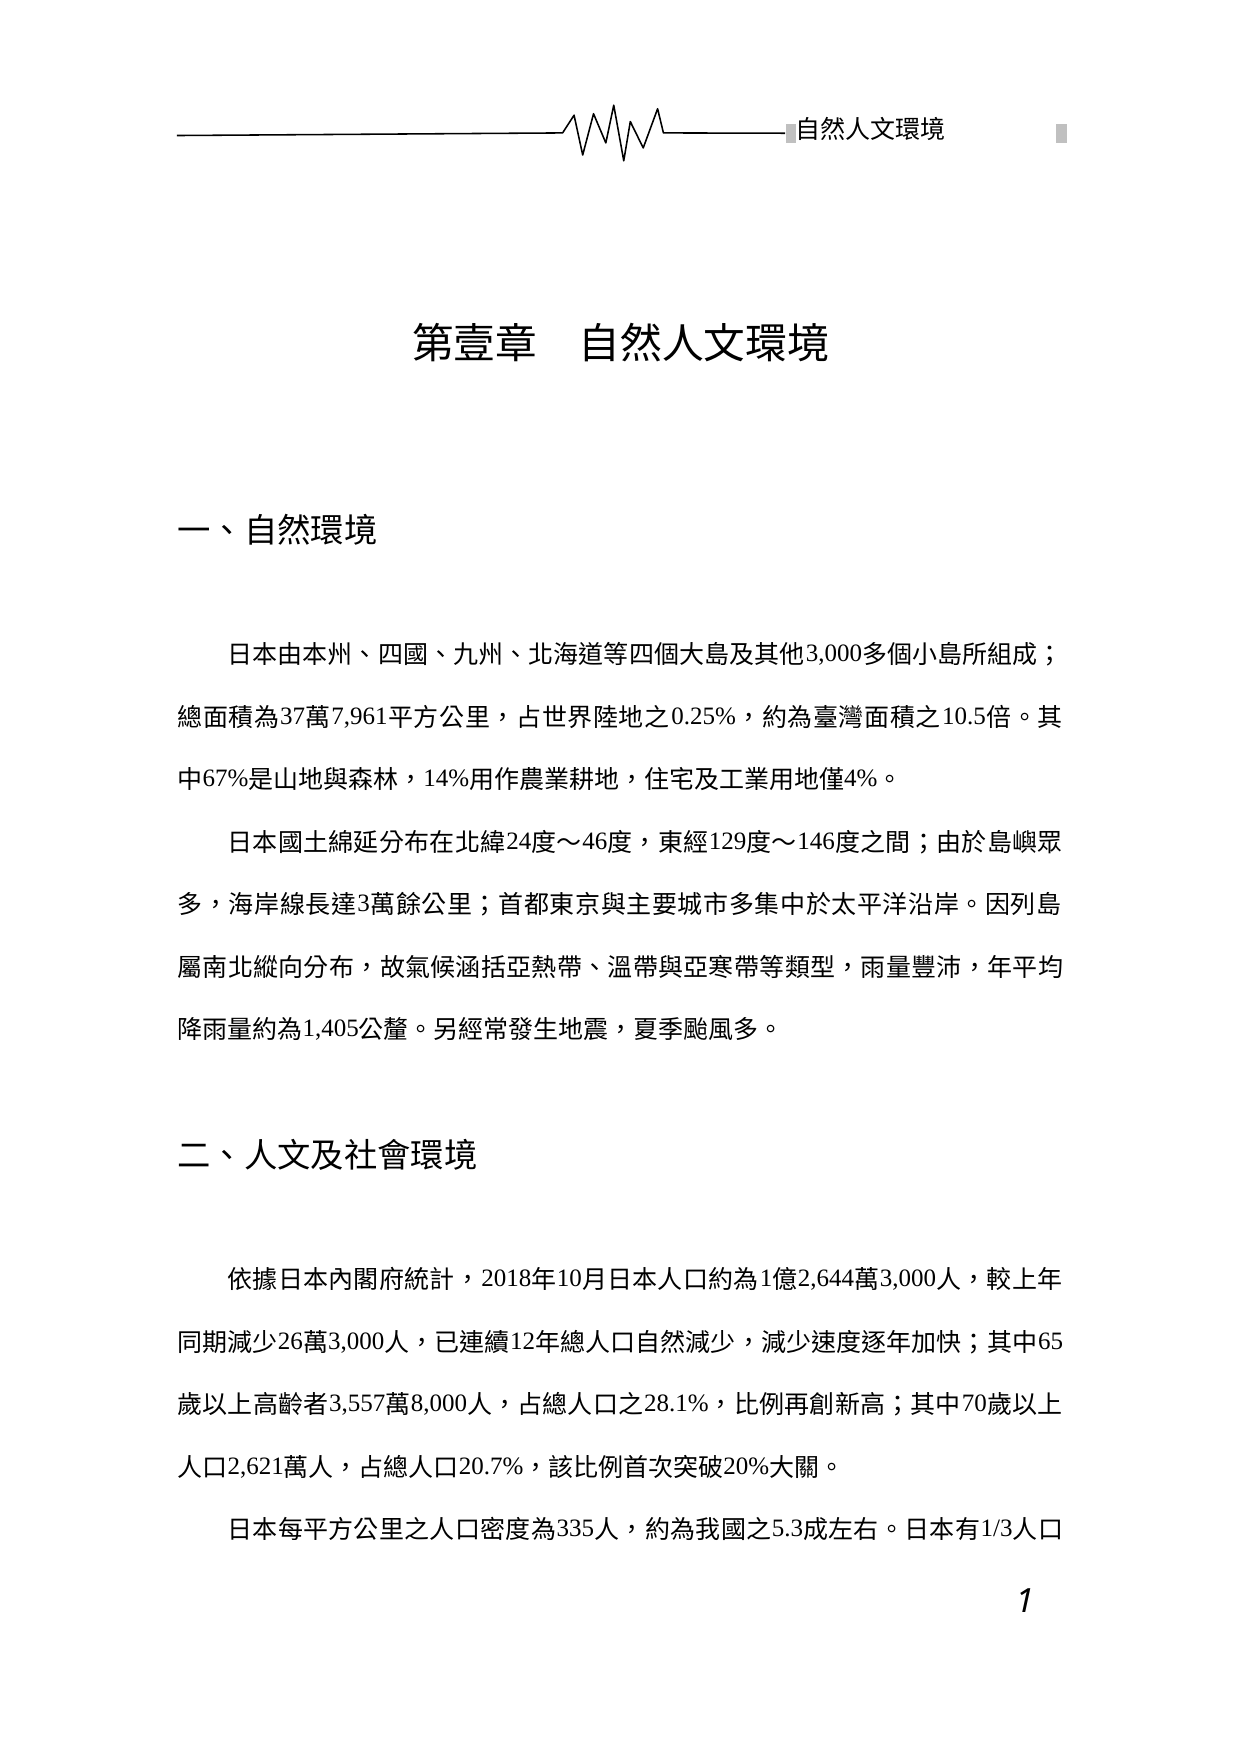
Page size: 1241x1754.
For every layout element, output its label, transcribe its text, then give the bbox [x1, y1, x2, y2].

text 一、自然環境 [177, 486, 1063, 549]
text 第壹章 自然人文環境 [177, 299, 1063, 361]
text 依據日本內閣府統計，2018年10月日本人口約為1億2,644萬3,000人，較上年同期減少26萬3,000人，已連續12年總人口自然減少，減少速度逐年加快；其中65歲以上高齡者3,557萬8,000人，占總人口之28.1%，比例再創新高；其中70歲以上人口2,621萬人，占總人口20.7%，該比例首次突破20%大關。 [177, 1236, 1063, 1486]
text 日本每平方公里之人口密度為335人，約為我國之5.3成左右。日本有1/3人口 [177, 1486, 1063, 1549]
text 日本國土綿延分布在北緯24度～46度，東經129度～146度之間；由於島嶼眾多，海岸線長達3萬餘公里；首都東京與主要城市多集中於太平洋沿岸。因列島屬南北縱向分布，故氣候涵括亞熱帶、溫帶與亞寒帶等類型，雨量豐沛，年平均降雨量約為1,405公釐。另經常發生地震，夏季颱風多。 [177, 799, 1063, 1049]
text 二、人文及社會環境 [177, 1111, 1063, 1174]
text 日本由本州、四國、九州、北海道等四個大島及其他3,000多個小島所組成；總面積為37萬7,961平方公里，占世界陸地之0.25%，約為臺灣面積之10.5倍。其中67%是山地與森林，14%用作農業耕地，住宅及工業用地僅4%。 [177, 611, 1063, 799]
